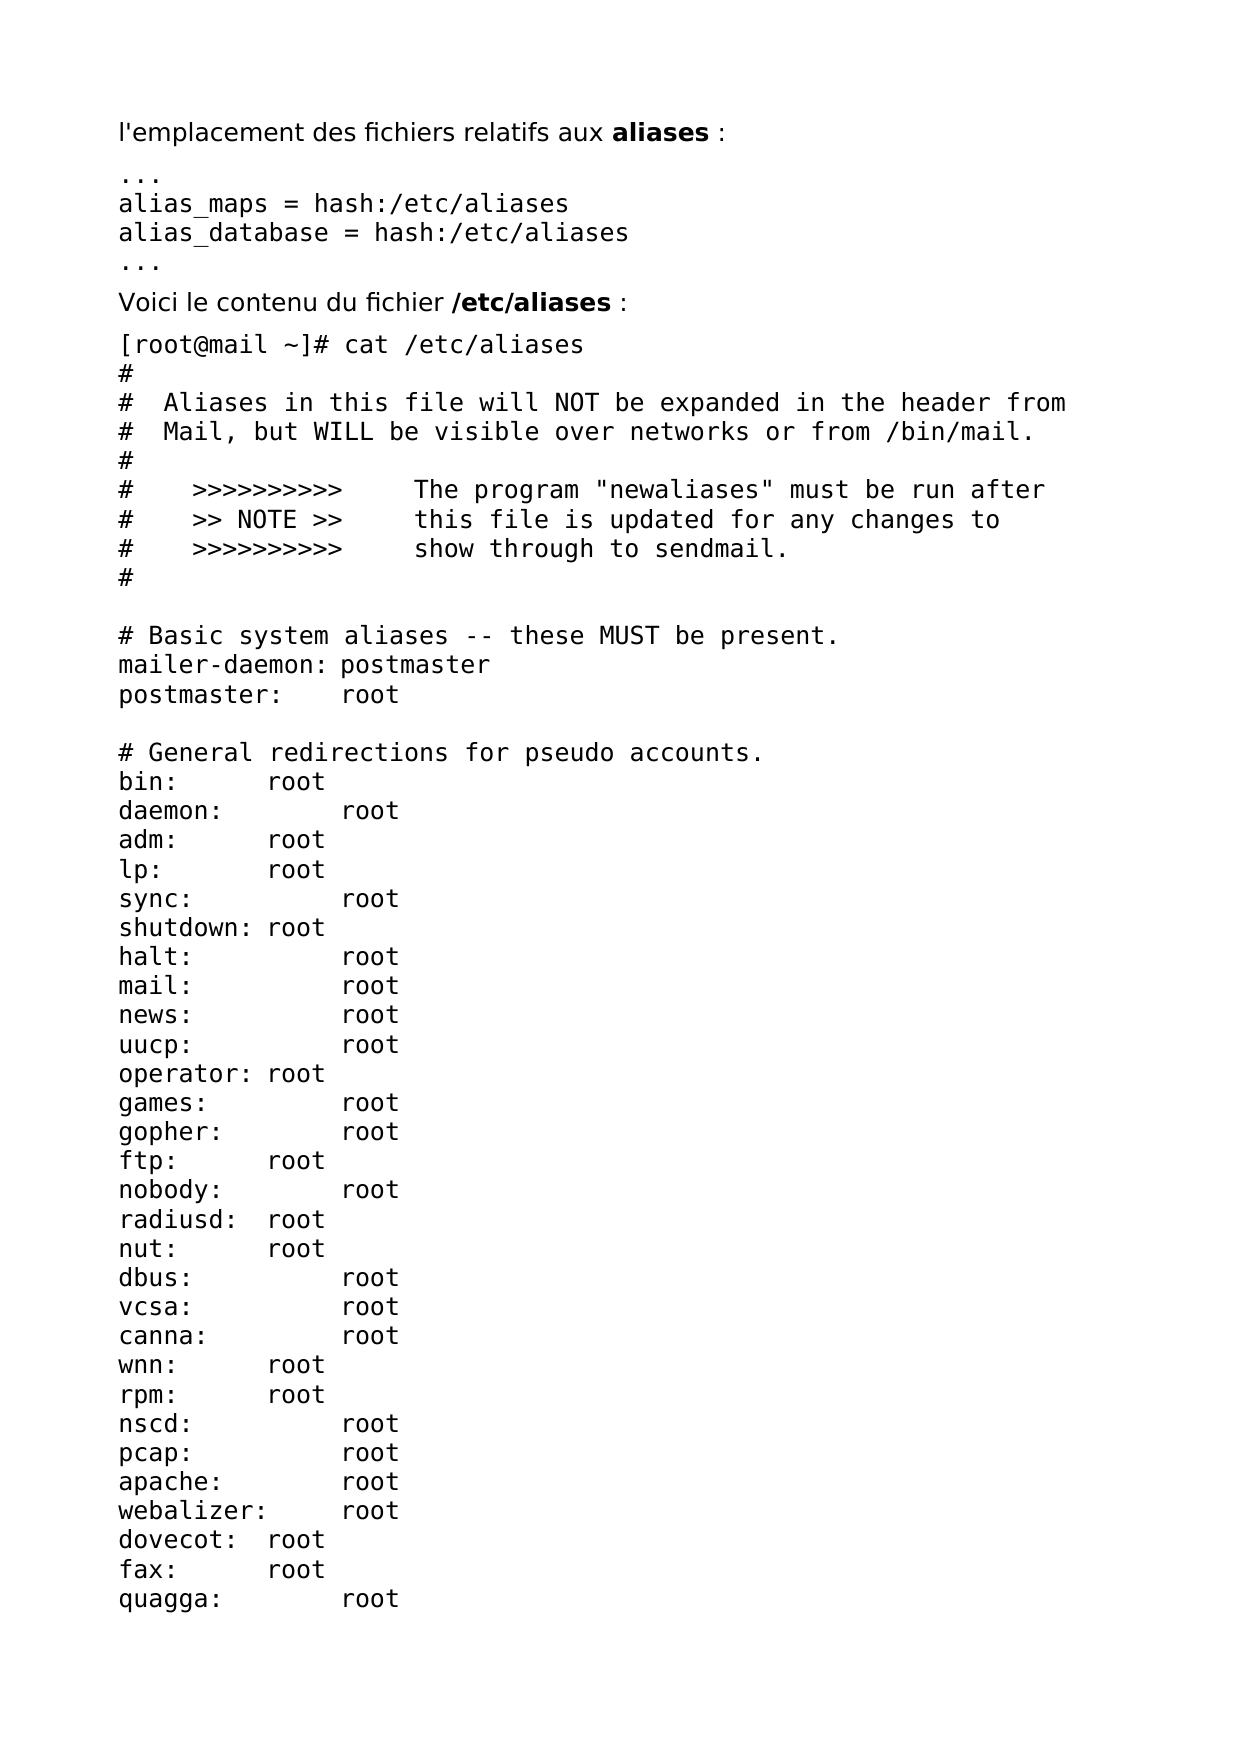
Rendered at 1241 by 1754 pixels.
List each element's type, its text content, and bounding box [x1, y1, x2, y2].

text ... alias_maps = hash:/etc/aliases alias_database = hash:/etc/aliases ... [118, 160, 1122, 276]
text [root@mail ~]# cat /etc/aliases # # Aliases in this file will NOT be expanded in the header from # Mail, but WILL be visible over networks or from /bin/mail. # # >>>>>>>>>> The program "newaliases" must be run after # >> NOTE >> this file is updated for any changes to # >>>>>>>>>> show through to sendmail. # # Basic system aliases -- these MUST be present. mailer-daemon: postmaster postmaster: root # General redirections for pseudo accounts. bin: root daemon: root adm: root lp: root sync: root shutdown: root halt: root mail: root news: root uucp: root operator: root games: root gopher: root ftp: root nobody: root radiusd: root nut: root dbus: root vcsa: root canna: root wnn: root rpm: root nscd: root pcap: root apache: root webalizer: root dovecot: root fax: root quagga: root [118, 330, 1122, 1613]
text l'emplacement des fichiers relatifs aux aliases : [118, 118, 1122, 147]
text Voici le contenu du fichier /etc/aliases : [118, 288, 1122, 317]
